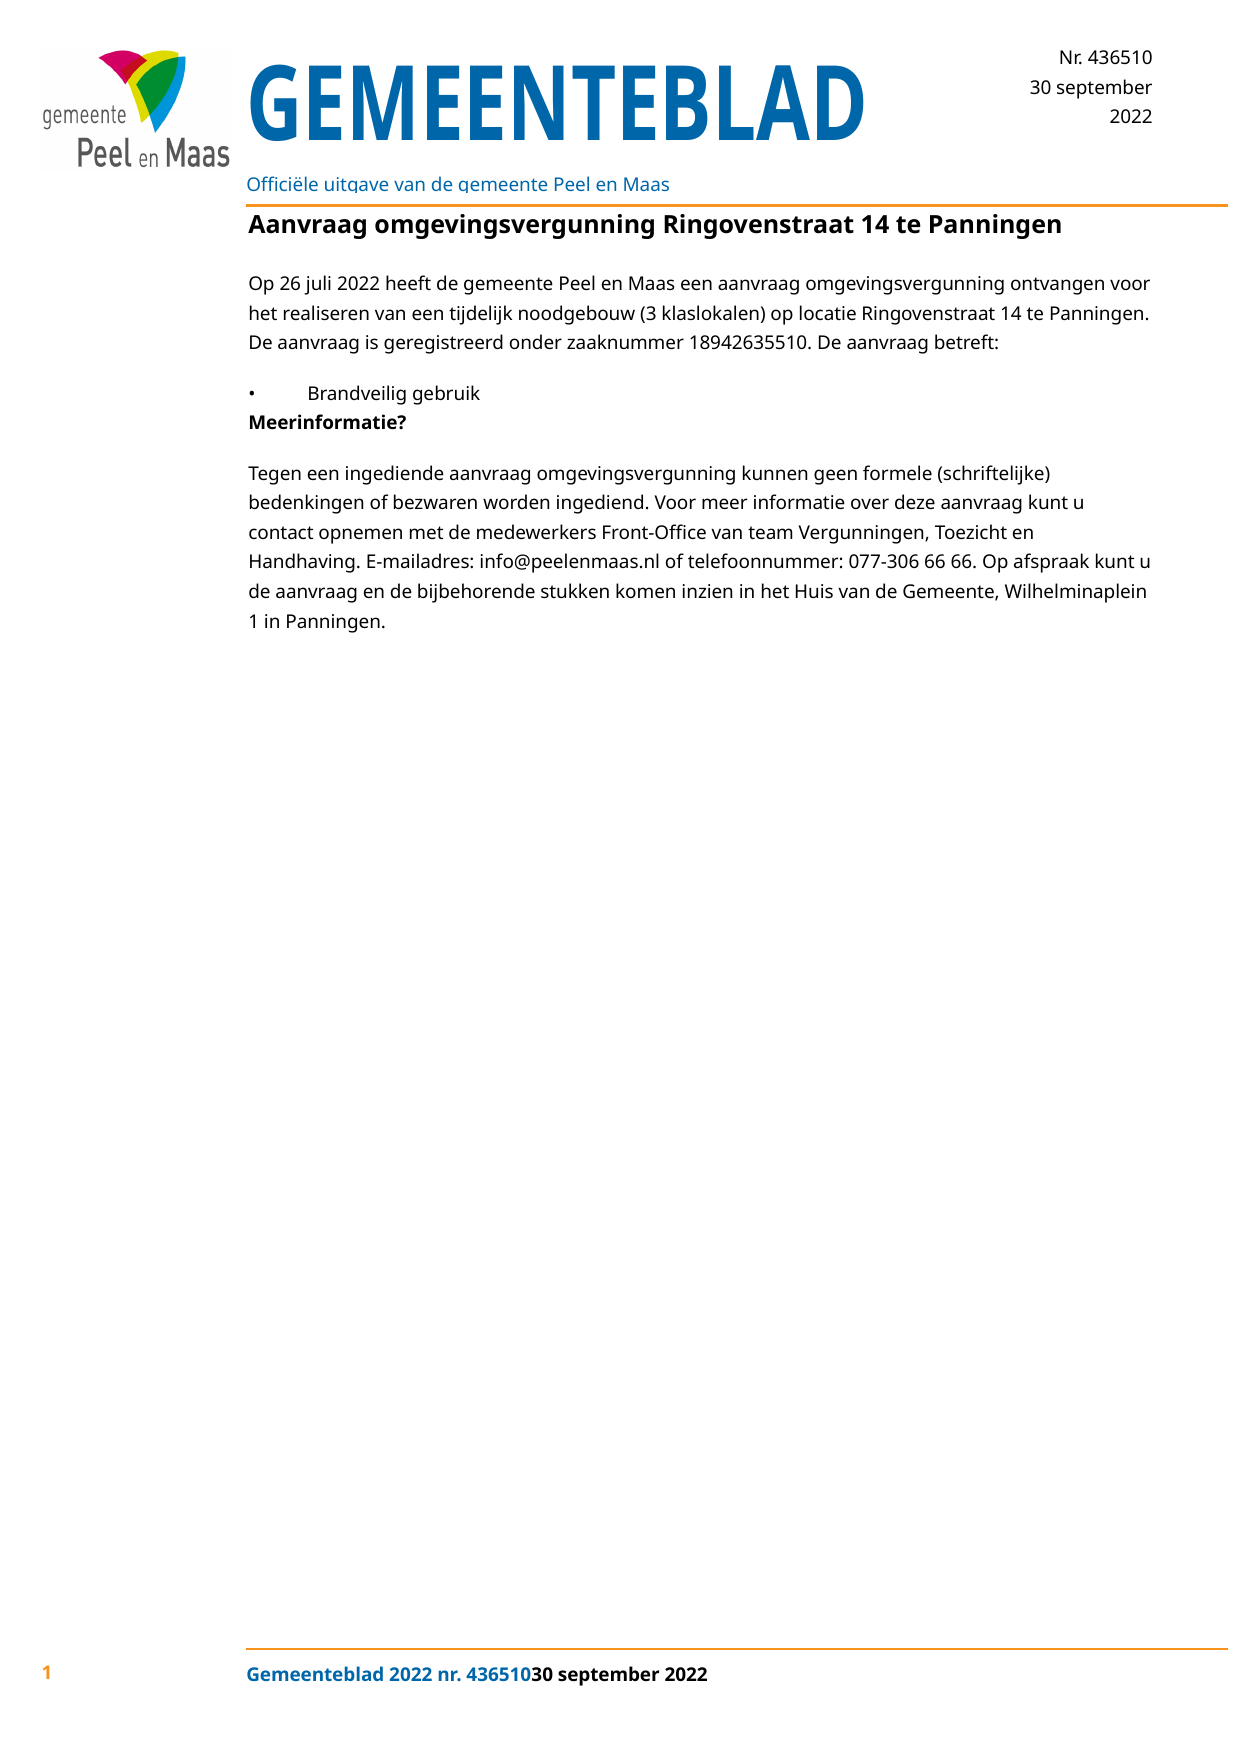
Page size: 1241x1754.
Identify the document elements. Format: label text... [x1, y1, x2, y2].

text Op 26 juli 2022 heeft de gemeente Peel en Maas een aanvraag omgevingsvergunning ontvangen voor het realiseren van een tijdelijk noodgebouw (3 klaslokalen) op locatie Ringovenstraat 14 te Panningen. De aanvraag is geregistreerd onder zaaknummer 18942635510. De aanvraag betreft: [248, 270, 1152, 355]
text Meerinformatie? [248, 409, 1152, 435]
text Tegen een ingediende aanvraag omgevingsvergunning kunnen geen formele (schriftelijke) bedenkingen of bezwaren worden ingediend. Voor meer informatie over deze aanvraag kunt u contact opnemen met de medewerkers Front-Office van team Vergunningen, Toezicht en Handhaving. E-mailadres: info@peelenmaas.nl of telefoonnummer: 077-306 66 66. Op afspraak kunt u de aanvraag en de bijbehorende stukken komen inzien in het Huis van de Gemeente, Wilhelminaplein 1 in Panningen. [248, 460, 1152, 633]
list Brandveilig gebruik [248, 380, 1152, 406]
picture [41, 47, 231, 172]
text Aanvraag omgevingsvergunning Ringovenstraat 14 te Panningen [248, 207, 1152, 241]
